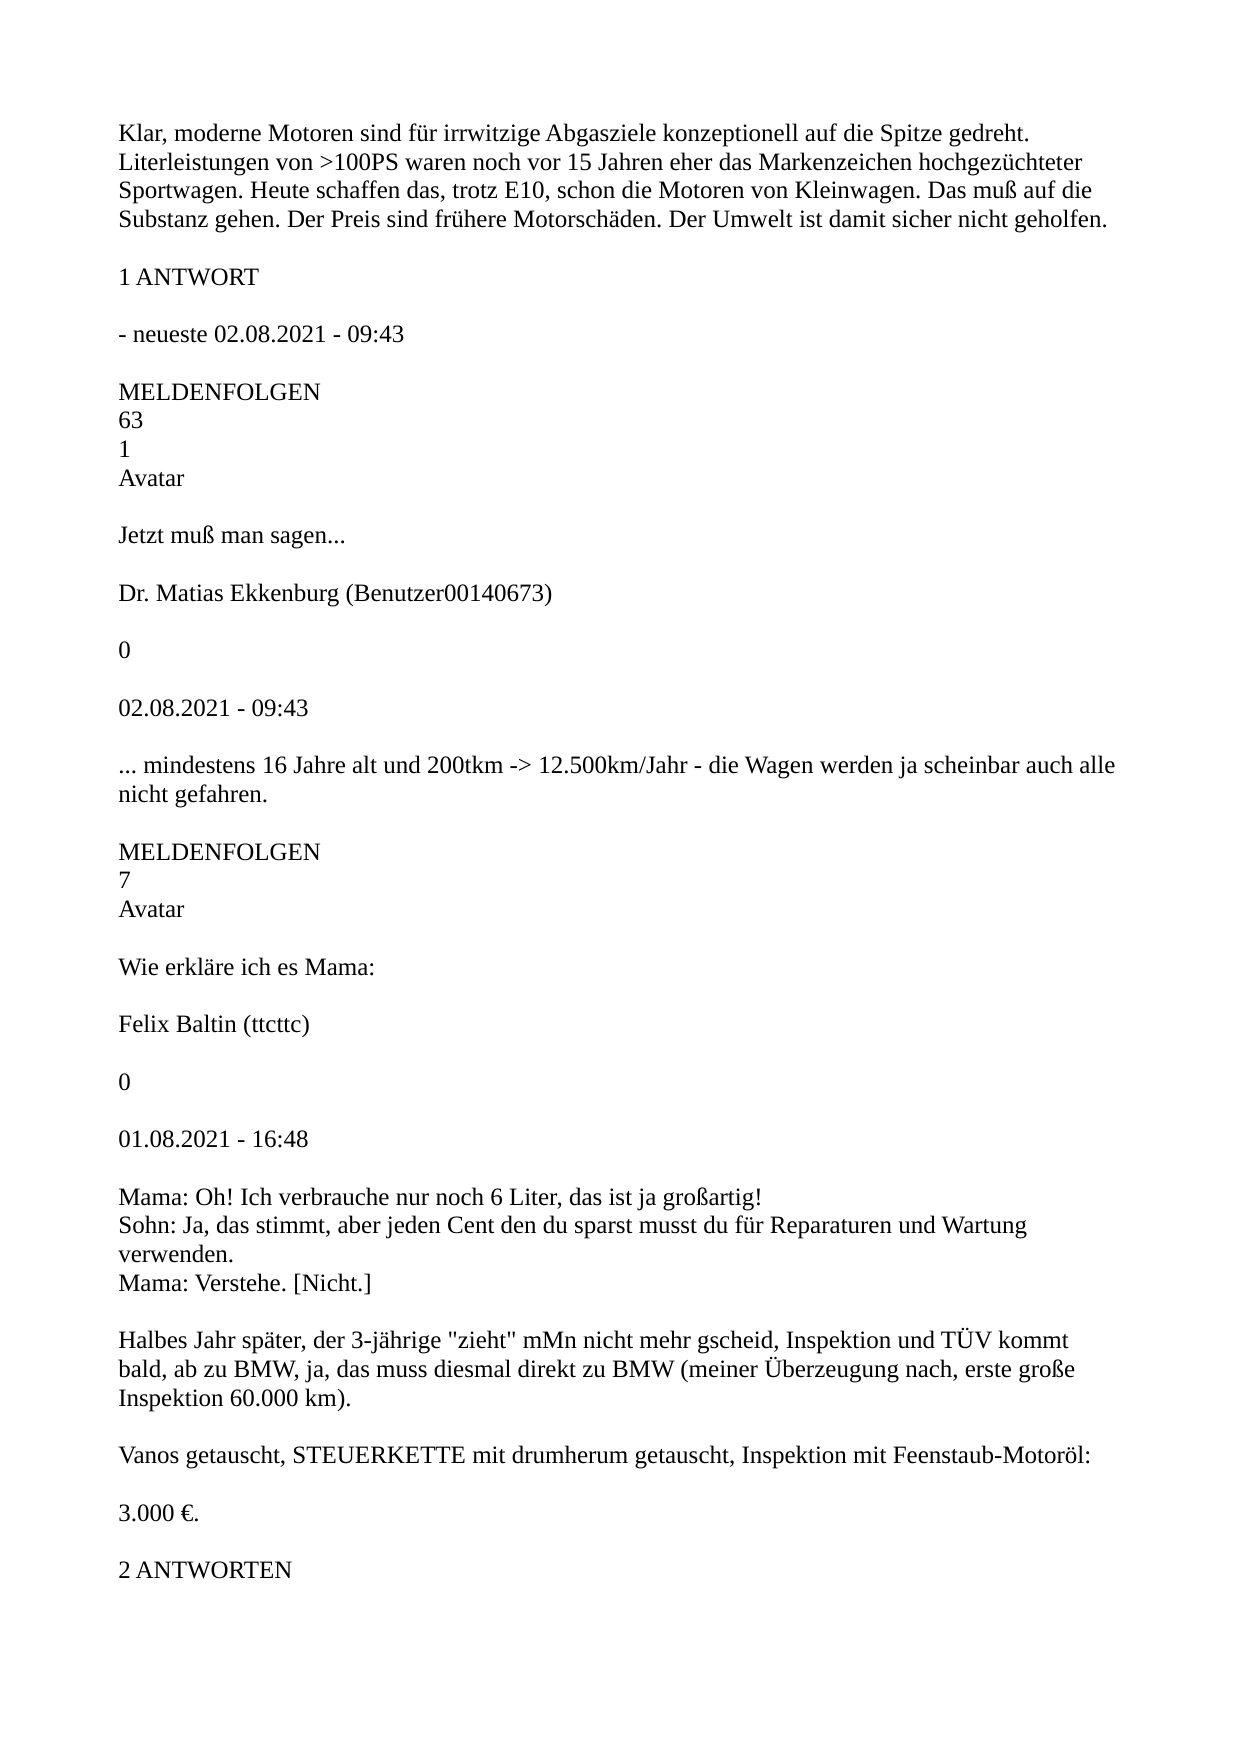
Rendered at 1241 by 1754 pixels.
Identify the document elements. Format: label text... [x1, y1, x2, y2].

text Avatar [118, 463, 1122, 492]
text Wie erkläre ich es Mama: [118, 952, 1122, 981]
text 02.08.2021 - 09:43 [118, 693, 1122, 722]
text Jetzt muß man sagen... [118, 521, 1122, 549]
text MELDENFOLGEN [118, 837, 1122, 866]
text ... mindestens 16 Jahre alt und 200tkm -> 12.500km/Jahr - die Wagen werden ja scheinbar auch alle nicht gefahren. [118, 751, 1122, 808]
text Dr. Matias Ekkenburg (Benutzer00140673) [118, 578, 1122, 607]
text Sohn: Ja, das stimmt, aber jeden Cent den du sparst musst du für Reparaturen und Wartung verwenden. [118, 1211, 1122, 1268]
text 7 [118, 866, 1122, 894]
text Mama: Verstehe. [Nicht.] [118, 1268, 1122, 1297]
text 01.08.2021 - 16:48 [118, 1124, 1122, 1153]
text Vanos getauscht, STEUERKETTE mit drumherum getauscht, Inspektion mit Feenstaub-Motoröl: [118, 1441, 1122, 1469]
text 63 [118, 406, 1122, 434]
text 2 ANTWORTEN [118, 1556, 1122, 1584]
text 0 [118, 1067, 1122, 1096]
text Mama: Oh! Ich verbrauche nur noch 6 Liter, das ist ja großartig! [118, 1182, 1122, 1211]
text - neueste 02.08.2021 - 09:43 [118, 319, 1122, 348]
text 1 [118, 434, 1122, 463]
text Klar, moderne Motoren sind für irrwitzige Abgasziele konzeptionell auf die Spitze gedreht. Literleistungen von >100PS waren noch vor 15 Jahren eher das Markenzeichen hochgezüchteter Sportwagen. Heute schaffen das, trotz E10, schon die Motoren von Kleinwagen. Das muß auf die Substanz gehen. Der Preis sind frühere Motorschäden. Der Umwelt ist damit sicher nicht geholfen. [118, 118, 1122, 233]
text Felix Baltin (ttcttc) [118, 1009, 1122, 1038]
text Halbes Jahr später, der 3-jährige "zieht" mMn nicht mehr gscheid, Inspektion und TÜV kommt bald, ab zu BMW, ja, das muss diesmal direkt zu BMW (meiner Überzeugung nach, erste große Inspektion 60.000 km). [118, 1326, 1122, 1412]
text MELDENFOLGEN [118, 377, 1122, 406]
text Avatar [118, 894, 1122, 923]
text 3.000 €. [118, 1498, 1122, 1527]
text 1 ANTWORT [118, 262, 1122, 291]
text 0 [118, 636, 1122, 664]
